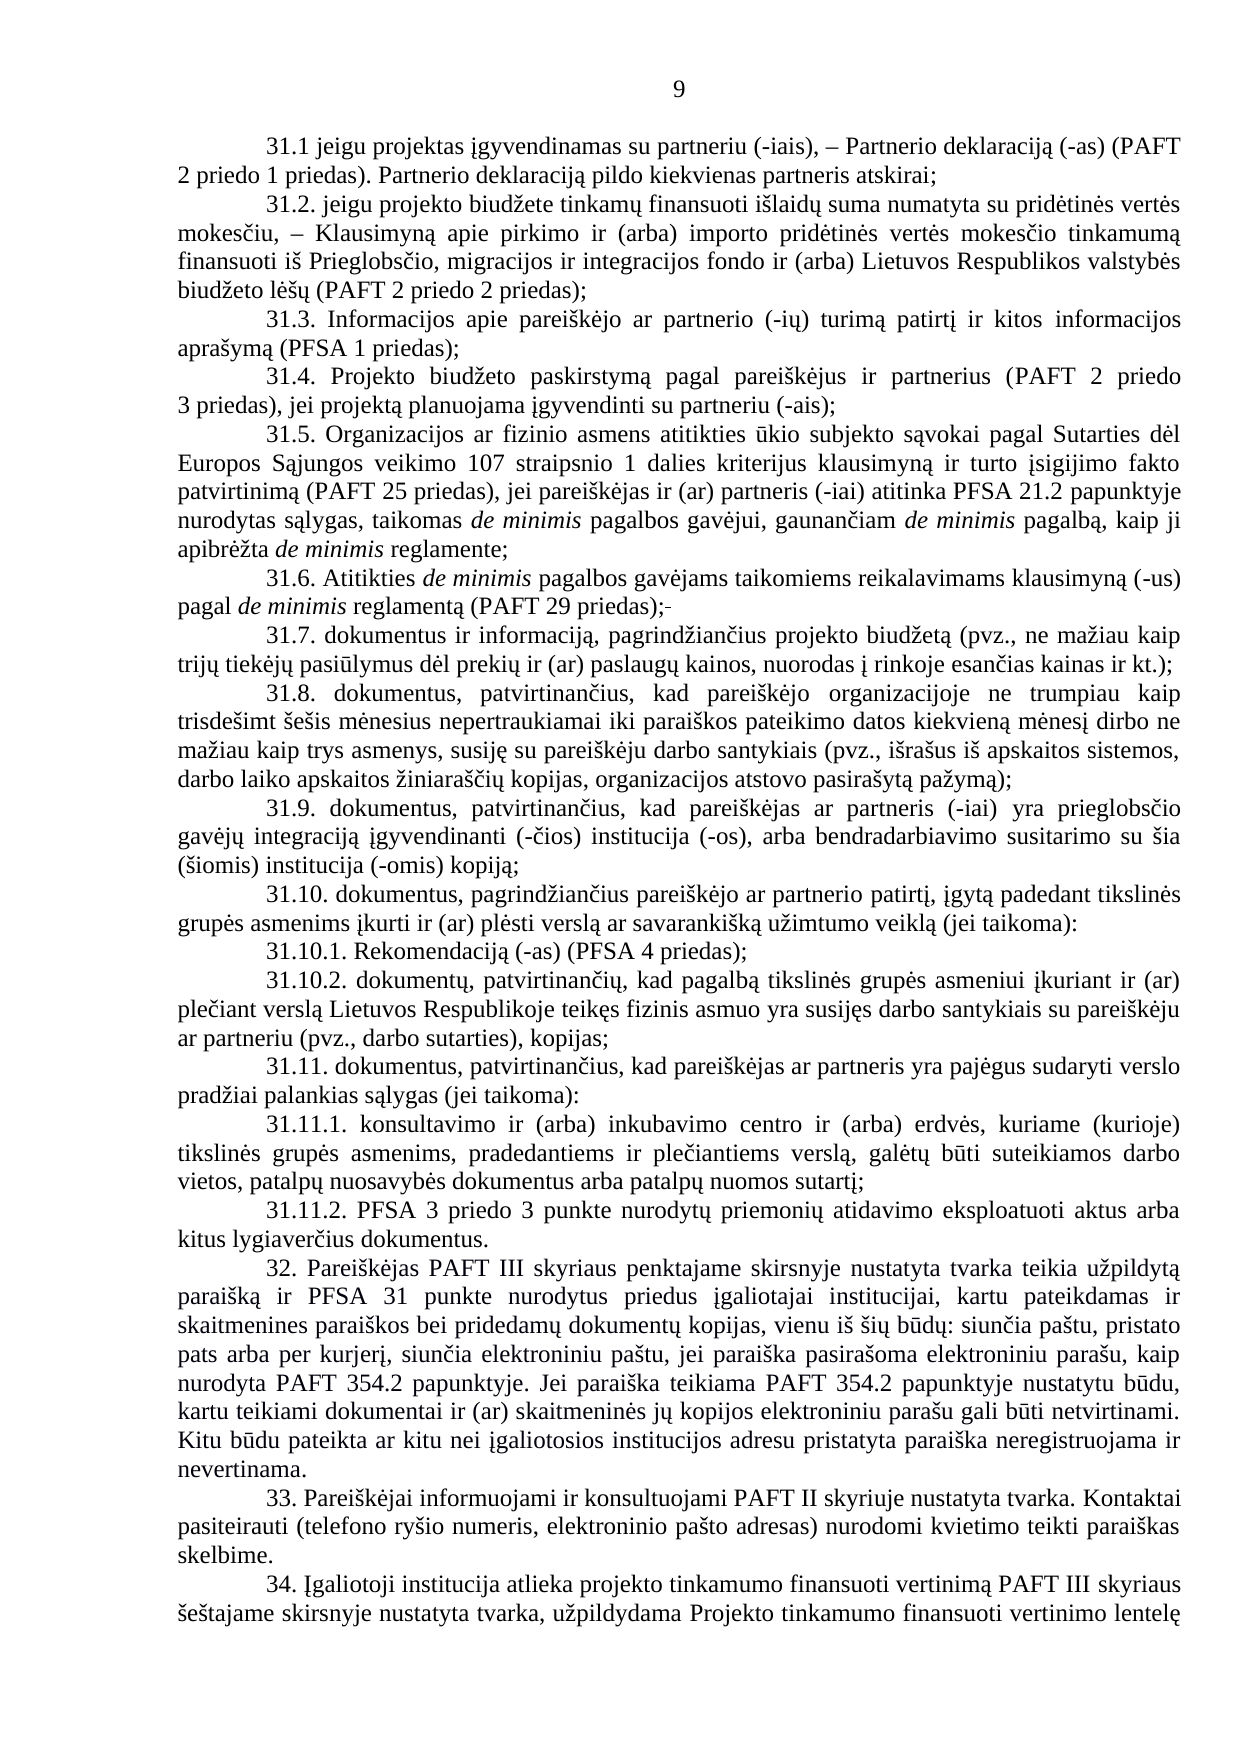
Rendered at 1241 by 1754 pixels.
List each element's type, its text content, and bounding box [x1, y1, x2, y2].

text 33. Pareiškėjai informuojami ir konsultuojami PAFT II skyriuje nustatyta tvarka. Kontaktai pasiteirauti (telefono ryšio numeris, elektroninio pašto adresas) nurodomi kvietimo teikti paraiškas skelbime. [177, 1483, 1181, 1569]
text 31.8. dokumentus, patvirtinančius, kad pareiškėjo organizacijoje ne trumpiau kaip trisdešimt šešis mėnesius nepertraukiamai iki paraiškos pateikimo datos kiekvieną mėnesį dirbo ne mažiau kaip trys asmenys, susiję su pareiškėju darbo santykiais (pvz., išrašus iš apskaitos sistemos, darbo laiko apskaitos žiniaraščių kopijas, organizacijos atstovo pasirašytą pažymą); [177, 678, 1181, 793]
text 31.10.2. dokumentų, patvirtinančių, kad pagalbą tikslinės grupės asmeniui įkuriant ir (ar) plečiant verslą Lietuvos Respublikoje teikęs fizinis asmuo yra susijęs darbo santykiais su pareiškėju ar partneriu (pvz., darbo sutarties), kopijas; [177, 965, 1181, 1051]
text 34. Įgaliotoji institucija atlieka projekto tinkamumo finansuoti vertinimą PAFT III skyriaus šeštajame skirsnyje nustatyta tvarka, užpildydama Projekto tinkamumo finansuoti vertinimo lentelę [177, 1569, 1181, 1626]
text 31.6. Atitikties de minimis pagalbos gavėjams taikomiems reikalavimams klausimyną (‑us) pagal de minimis reglamentą (PAFT 29 priedas); [177, 563, 1181, 620]
text 31.1 jeigu projektas įgyvendinamas su partneriu (-iais), – Partnerio deklaraciją (-as) (PAFT 2 priedo 1 priedas). Partnerio deklaraciją pildo kiekvienas partneris atskirai; [177, 131, 1181, 189]
text 31.7. dokumentus ir informaciją, pagrindžiančius projekto biudžetą (pvz., ne mažiau kaip trijų tiekėjų pasiūlymus dėl prekių ir (ar) paslaugų kainos, nuorodas į rinkoje esančias kainas ir kt.); [177, 620, 1181, 678]
text 31.11.1. konsultavimo ir (arba) inkubavimo centro ir (arba) erdvės, kuriame (kurioje) tikslinės grupės asmenims, pradedantiems ir plečiantiems verslą, galėtų būti suteikiamos darbo vietos, patalpų nuosavybės dokumentus arba patalpų nuomos sutartį; [177, 1109, 1181, 1195]
text 31.2. jeigu projekto biudžete tinkamų finansuoti išlaidų suma numatyta su pridėtinės vertės mokesčiu, – Klausimyną apie pirkimo ir (arba) importo pridėtinės vertės mokesčio tinkamumą finansuoti iš Prieglobsčio, migracijos ir integracijos fondo ir (arba) Lietuvos Respublikos valstybės biudžeto lėšų (PAFT 2 priedo 2 priedas); [177, 189, 1181, 304]
text 31.10.1. Rekomendaciją (-as) (PFSA 4 priedas); [177, 936, 1181, 965]
text 31.5. Organizacijos ar fizinio asmens atitikties ūkio subjekto sąvokai pagal Sutarties dėl Europos Sąjungos veikimo 107 straipsnio 1 dalies kriterijus klausimyną ir turto įsigijimo fakto patvirtinimą (PAFT 25 priedas), jei pareiškėjas ir (ar) partneris (-iai) atitinka PFSA 21.2 papunktyje nurodytas sąlygas, taikomas de minimis pagalbos gavėjui, gaunančiam de minimis pagalbą, kaip ji apibrėžta de minimis reglamente; [177, 419, 1181, 563]
text 31.11.2. PFSA 3 priedo 3 punkte nurodytų priemonių atidavimo eksploatuoti aktus arba kitus lygiaverčius dokumentus. [177, 1195, 1181, 1253]
text 31.10. dokumentus, pagrindžiančius pareiškėjo ar partnerio patirtį, įgytą padedant tikslinės grupės asmenims įkurti ir (ar) plėsti verslą ar savarankišką užimtumo veiklą (jei taikoma): [177, 879, 1181, 936]
text 31.3. Informacijos apie pareiškėjo ar partnerio (-ių) turimą patirtį ir kitos informacijos aprašymą (PFSA 1 priedas); [177, 304, 1181, 361]
text 31.11. dokumentus, patvirtinančius, kad pareiškėjas ar partneris yra pajėgus sudaryti verslo pradžiai palankias sąlygas (jei taikoma): [177, 1051, 1181, 1109]
text 32. Pareiškėjas PAFT III skyriaus penktajame skirsnyje nustatyta tvarka teikia užpildytą paraišką ir PFSA 31 punkte nurodytus priedus įgaliotajai institucijai, kartu pateikdamas ir skaitmenines paraiškos bei pridedamų dokumentų kopijas, vienu iš šių būdų: siunčia paštu, pristato pats arba per kurjerį, siunčia elektroniniu paštu, jei paraiška pasirašoma elektroniniu parašu, kaip nurodyta PAFT 354.2 papunktyje. Jei paraiška teikiama PAFT 354.2 papunktyje nustatytu būdu, kartu teikiami dokumentai ir (ar) skaitmeninės jų kopijos elektroniniu parašu gali būti netvirtinami. Kitu būdu pateikta ar kitu nei įgaliotosios institucijos adresu pristatyta paraiška neregistruojama ir nevertinama. [177, 1253, 1181, 1483]
text 31.4. Projekto biudžeto paskirstymą pagal pareiškėjus ir partnerius (PAFT 2 priedo 3 priedas), jei projektą planuojama įgyvendinti su partneriu (-ais); [177, 361, 1181, 419]
text 31.9. dokumentus, patvirtinančius, kad pareiškėjas ar partneris (-iai) yra prieglobsčio gavėjų integraciją įgyvendinanti (-čios) institucija (-os), arba bendradarbiavimo susitarimo su šia (šiomis) institucija (-omis) kopiją; [177, 793, 1181, 879]
